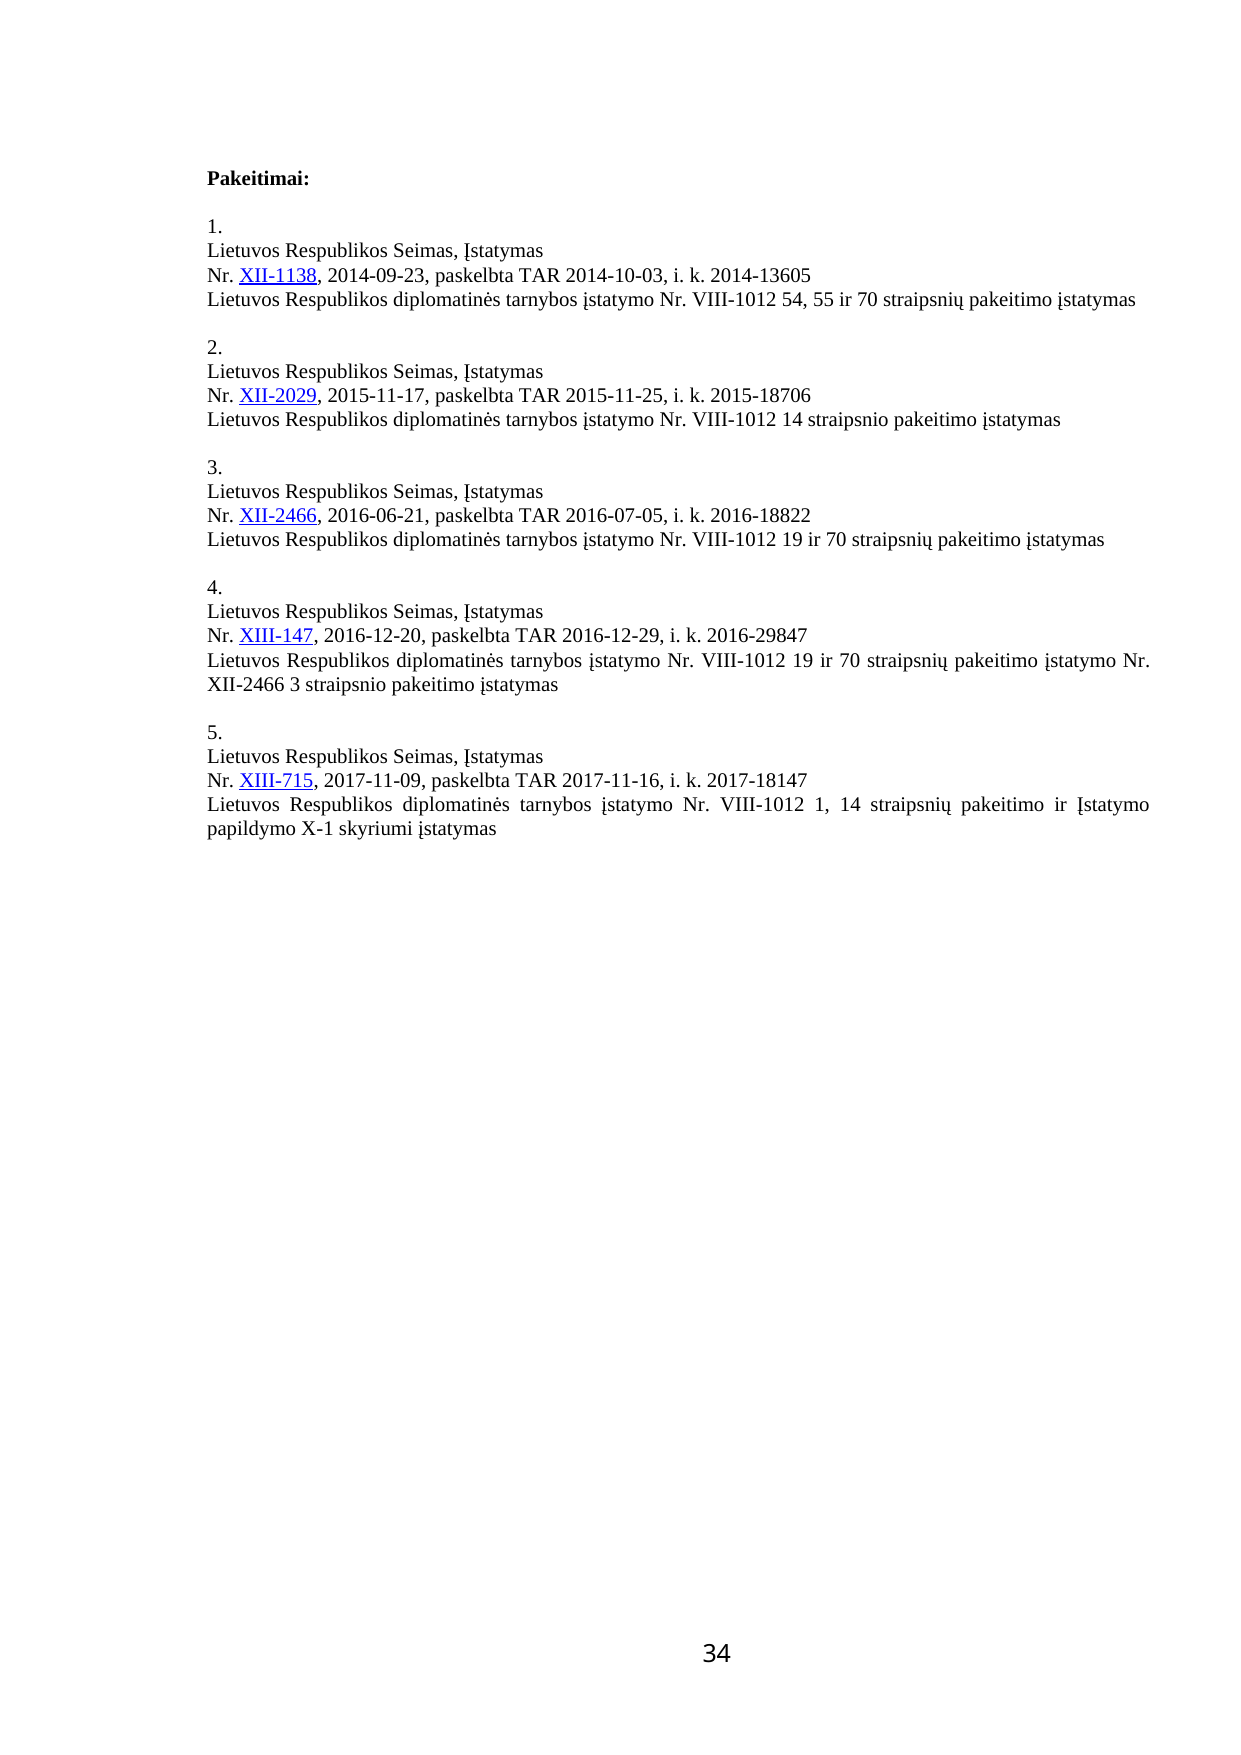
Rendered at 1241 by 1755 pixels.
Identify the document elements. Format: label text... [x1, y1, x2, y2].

text Nr. XIII-715, 2017-11-09, paskelbta TAR 2017-11-16, i. k. 2017-18147 [207, 768, 1152, 792]
text Nr. XII-2029, 2015-11-17, paskelbta TAR 2015-11-25, i. k. 2015-18706 [207, 383, 1152, 407]
text Lietuvos Respublikos Seimas, Įstatymas [207, 359, 1152, 383]
text Nr. XII-1138, 2014-09-23, paskelbta TAR 2014-10-03, i. k. 2014-13605 [207, 262, 1152, 287]
text 1. [207, 214, 1152, 238]
text 4. [207, 575, 1152, 599]
text 5. [207, 720, 1152, 744]
text Pakeitimai: [207, 166, 1152, 190]
text 3. [207, 455, 1152, 479]
text Lietuvos Respublikos diplomatinės tarnybos įstatymo Nr. VIII-1012 19 ir 70 straipsnių pakeitimo įstatymas [207, 527, 1152, 551]
text Lietuvos Respublikos diplomatinės tarnybos įstatymo Nr. VIII-1012 1, 14 straipsnių pakeitimo ir Įstatymo papildymo X-1 skyriumi įstatymas [207, 792, 1152, 840]
text Lietuvos Respublikos Seimas, Įstatymas [207, 599, 1152, 623]
text Lietuvos Respublikos Seimas, Įstatymas [207, 744, 1152, 768]
text Lietuvos Respublikos Seimas, Įstatymas [207, 238, 1152, 262]
text Lietuvos Respublikos diplomatinės tarnybos įstatymo Nr. VIII-1012 14 straipsnio pakeitimo įstatymas [207, 407, 1152, 431]
text Lietuvos Respublikos diplomatinės tarnybos įstatymo Nr. VIII-1012 19 ir 70 straipsnių pakeitimo įstatymo Nr. XII-2466 3 straipsnio pakeitimo įstatymas [207, 647, 1152, 696]
text Nr. XIII-147, 2016-12-20, paskelbta TAR 2016-12-29, i. k. 2016-29847 [207, 623, 1152, 647]
text Lietuvos Respublikos Seimas, Įstatymas [207, 479, 1152, 503]
text 2. [207, 335, 1152, 359]
text Lietuvos Respublikos diplomatinės tarnybos įstatymo Nr. VIII-1012 54, 55 ir 70 straipsnių pakeitimo įstatymas [207, 287, 1152, 311]
text Nr. XII-2466, 2016-06-21, paskelbta TAR 2016-07-05, i. k. 2016-18822 [207, 503, 1152, 527]
